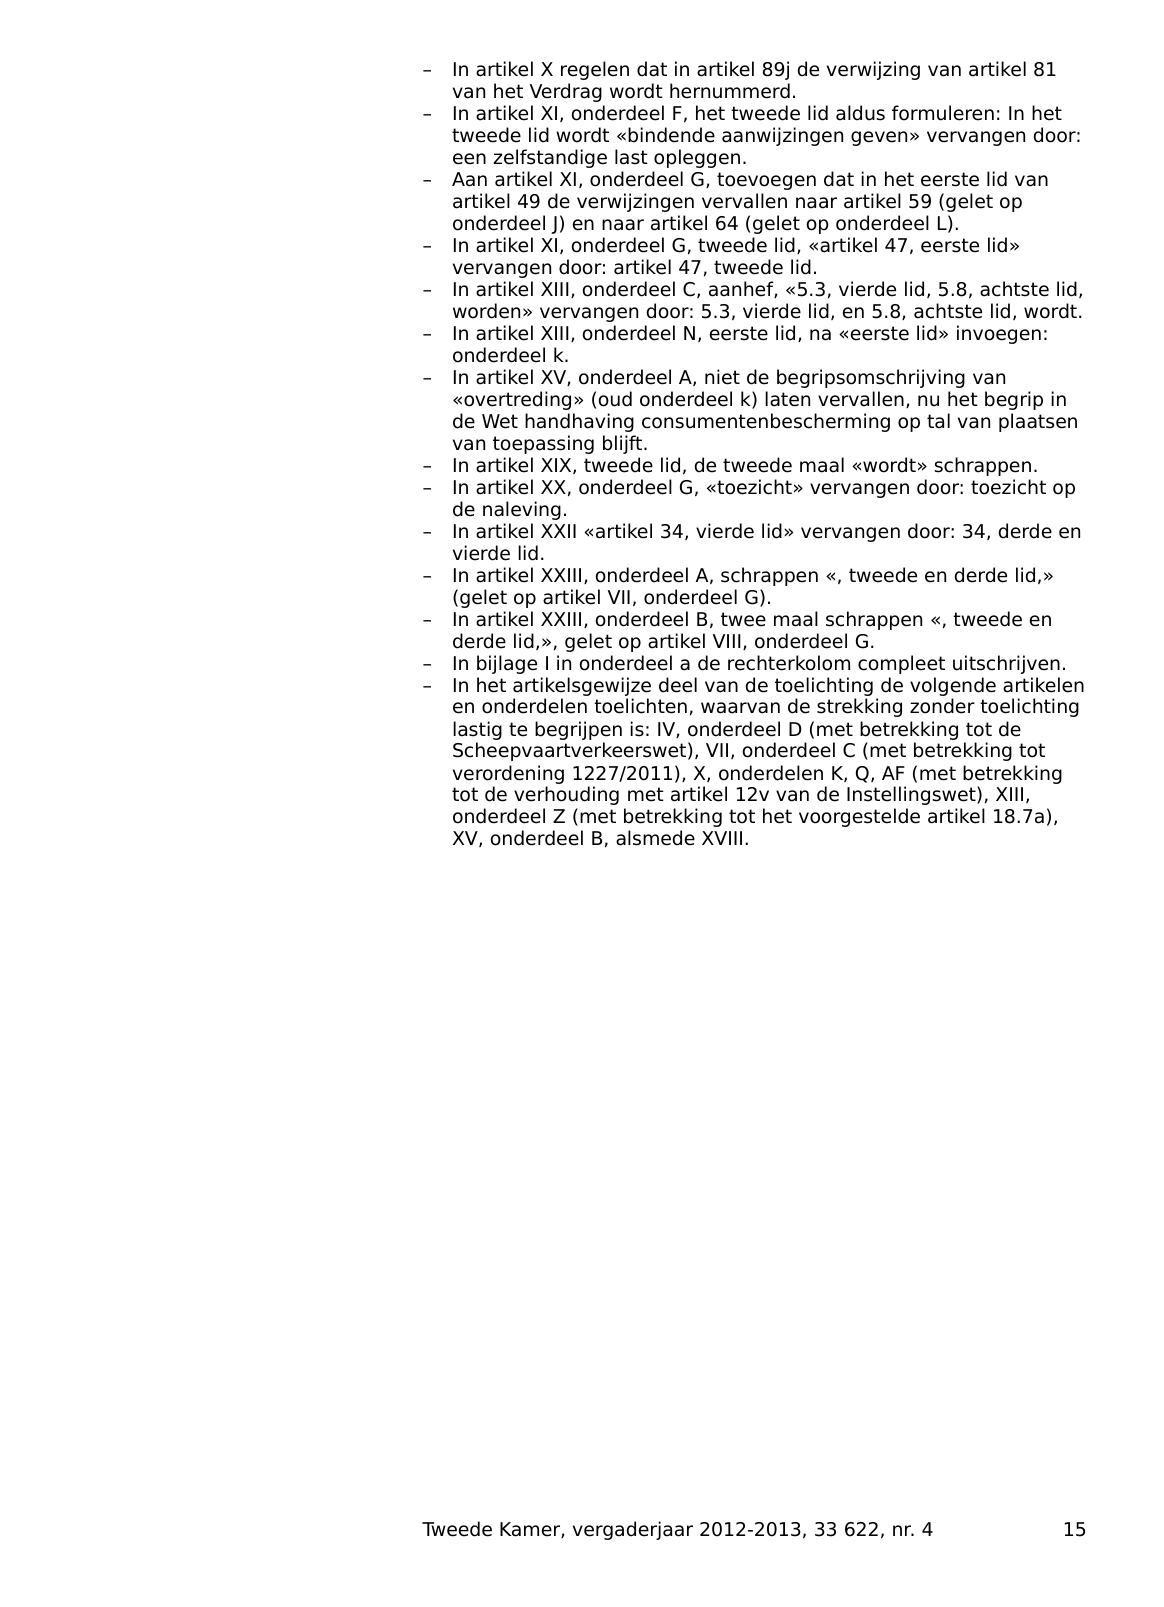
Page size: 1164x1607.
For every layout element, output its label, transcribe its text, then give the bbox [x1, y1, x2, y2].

text – In artikel XV, onderdeel A, niet de begripsomschrijving van «overtreding» (oud onderdeel k) laten vervallen, nu het begrip in de Wet handhaving consumentenbescherming op tal van plaatsen van toepassing blijft. [422, 367, 1087, 455]
text – In artikel XX, onderdeel G, «toezicht» vervangen door: toezicht op de naleving. [422, 477, 1087, 521]
text – In artikel XXIII, onderdeel B, twee maal schrappen «, tweede en derde lid,», gelet op artikel VIII, onderdeel G. [422, 608, 1087, 652]
text – In artikel XI, onderdeel G, tweede lid, «artikel 47, eerste lid» vervangen door: artikel 47, tweede lid. [422, 235, 1087, 279]
text – In bijlage I in onderdeel a de rechterkolom compleet uitschrijven. [422, 652, 1087, 674]
text – In artikel XXII «artikel 34, vierde lid» vervangen door: 34, derde en vierde lid. [422, 521, 1087, 564]
text – In artikel XXIII, onderdeel A, schrappen «, tweede en derde lid,» (gelet op artikel VII, onderdeel G). [422, 564, 1087, 608]
text – In artikel XIII, onderdeel N, eerste lid, na «eerste lid» invoegen: onderdeel k. [422, 323, 1087, 367]
text – In artikel X regelen dat in artikel 89j de verwijzing van artikel 81 van het Verdrag wordt hernummerd. [422, 59, 1087, 103]
text – In artikel XI, onderdeel F, het tweede lid aldus formuleren: In het tweede lid wordt «bindende aanwijzingen geven» vervangen door: een zelfstandige last opleggen. [422, 103, 1087, 169]
text – In artikel XIII, onderdeel C, aanhef, «5.3, vierde lid, 5.8, achtste lid, worden» vervangen door: 5.3, vierde lid, en 5.8, achtste lid, wordt. [422, 279, 1087, 323]
text – In het artikelsgewijze deel van de toelichting de volgende artikelen en onderdelen toelichten, waarvan de strekking zonder toelichting lastig te begrijpen is: IV, onderdeel D (met betrekking tot de Scheepvaartverkeerswet), VII, onderdeel C (met betrekking tot verordening 1227/2011), X, onderdelen K, Q, AF (met betrekking tot de verhouding met artikel 12v van de Instellingswet), XIII, onderdeel Z (met betrekking tot het voorgestelde artikel 18.7a), XV, onderdeel B, alsmede XVIII. [422, 674, 1087, 850]
text – In artikel XIX, tweede lid, de tweede maal «wordt» schrappen. [422, 455, 1087, 477]
text – Aan artikel XI, onderdeel G, toevoegen dat in het eerste lid van artikel 49 de verwijzingen vervallen naar artikel 59 (gelet op onderdeel J) en naar artikel 64 (gelet op onderdeel L). [422, 169, 1087, 235]
